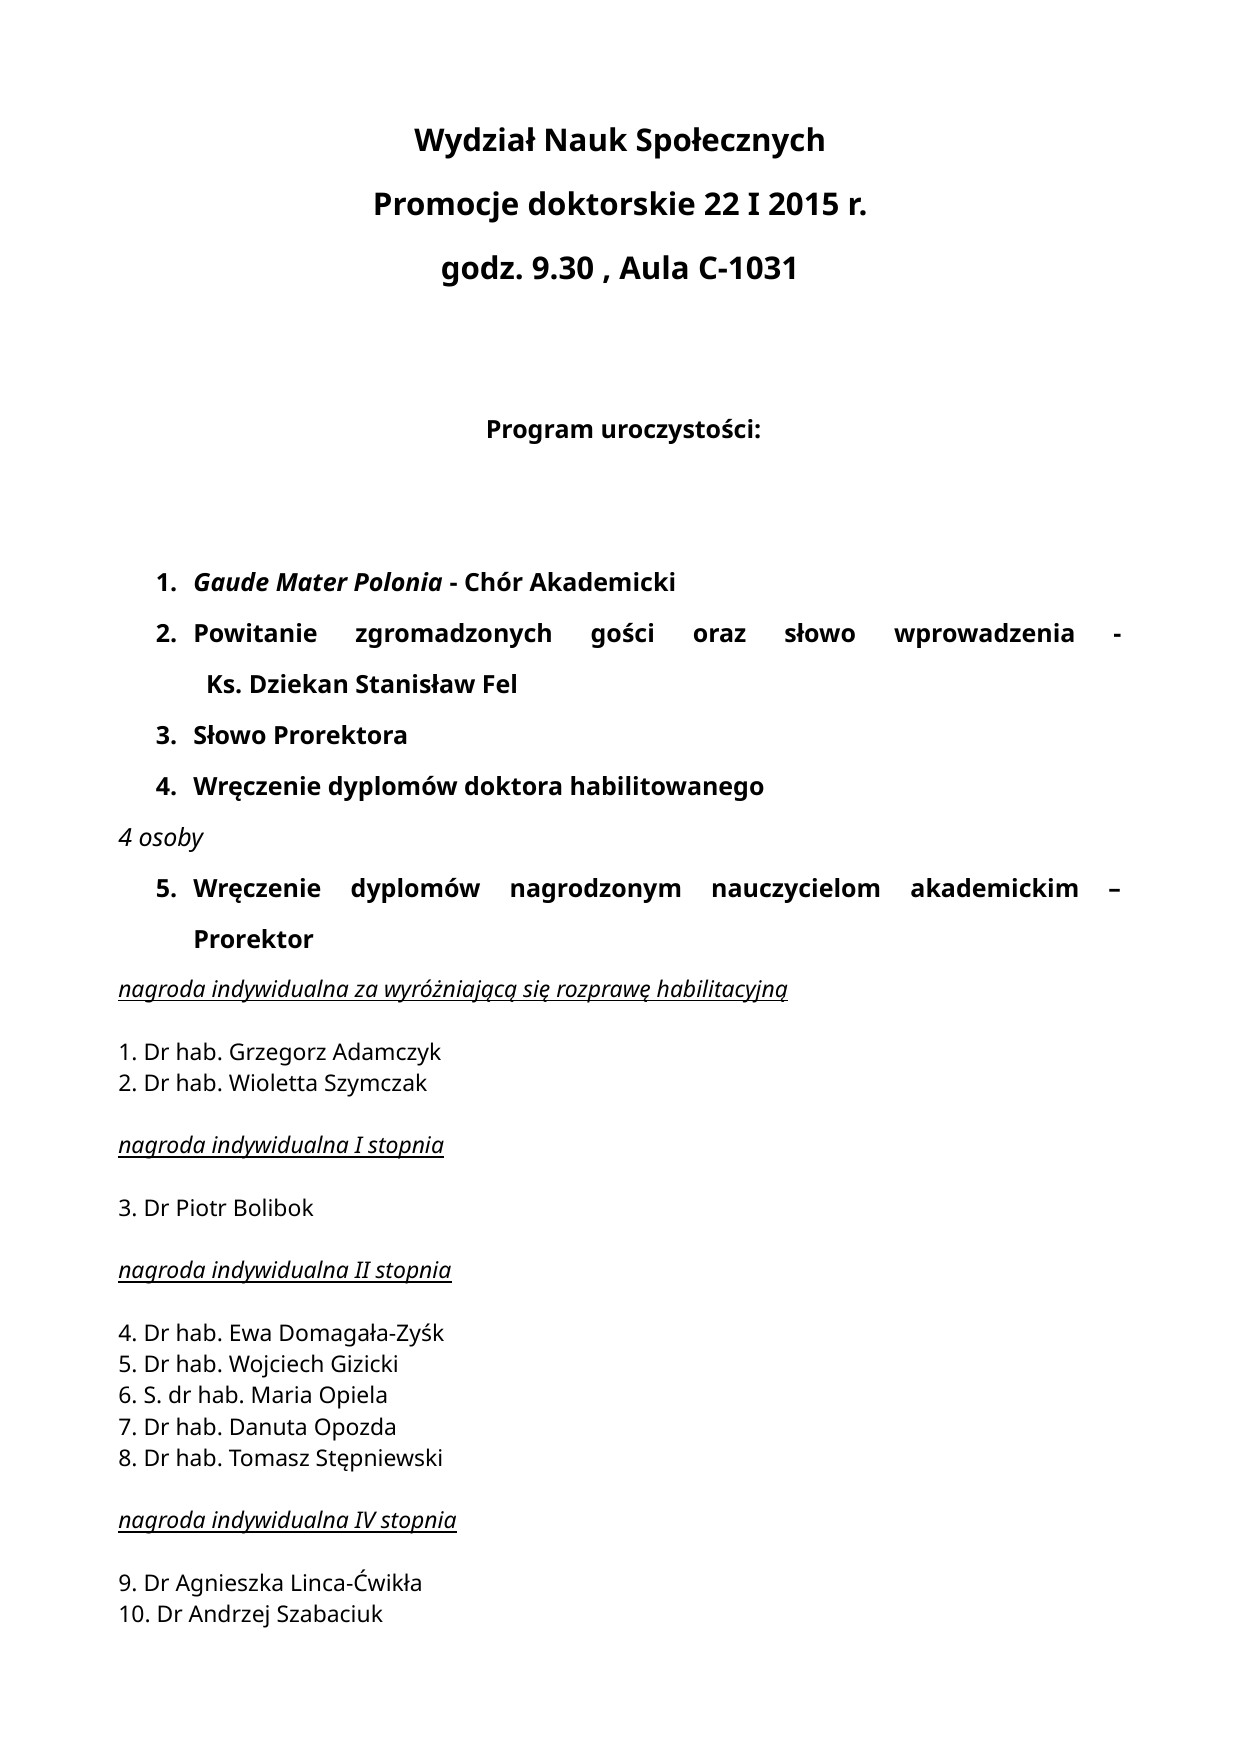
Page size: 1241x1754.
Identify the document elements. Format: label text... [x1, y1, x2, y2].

text Program uroczystości: [118, 412, 1122, 446]
list Wręczenie dyplomów doktora habilitowanego [156, 769, 1122, 803]
list Powitanie zgromadzonych gości oraz słowo wprowadzenia - Ks. Dziekan Stanisław Fel [156, 616, 1122, 701]
text 10. Dr Andrzej Szabaciuk [118, 1598, 1122, 1629]
text nagroda indywidualna II stopnia [118, 1254, 1122, 1286]
text 7. Dr hab. Danuta Opozda [118, 1411, 1122, 1442]
text Promocje doktorskie 22 I 2015 r. [118, 182, 1122, 224]
text 6. S. dr hab. Maria Opiela [118, 1379, 1122, 1411]
text 8. Dr hab. Tomasz Stępniewski [118, 1442, 1122, 1473]
text nagroda indywidualna I stopnia [118, 1129, 1122, 1161]
list Słowo Prorektora [156, 718, 1122, 752]
text 5. Dr hab. Wojciech Gizicki [118, 1348, 1122, 1379]
text nagroda indywidualna za wyróżniającą się rozprawę habilitacyjną [118, 973, 1122, 1004]
text Wydział Nauk Społecznych [118, 118, 1122, 161]
list Gaude Mater Polonia - Chór Akademicki [156, 565, 1122, 599]
text 9. Dr Agnieszka Linca-Ćwikła [118, 1567, 1122, 1598]
text 1. Dr hab. Grzegorz Adamczyk [118, 1036, 1122, 1067]
list Wręczenie dyplomów nagrodzonym nauczycielom akademickim – Prorektor [156, 871, 1122, 956]
text 4 osoby [118, 820, 1122, 854]
text nagroda indywidualna IV stopnia [118, 1504, 1122, 1536]
text 2. Dr hab. Wioletta Szymczak [118, 1067, 1122, 1098]
text 4. Dr hab. Ewa Domagała-Zyśk [118, 1317, 1122, 1348]
text godz. 9.30 , Aula C-1031 [118, 246, 1122, 288]
text 3. Dr Piotr Bolibok [118, 1192, 1122, 1223]
